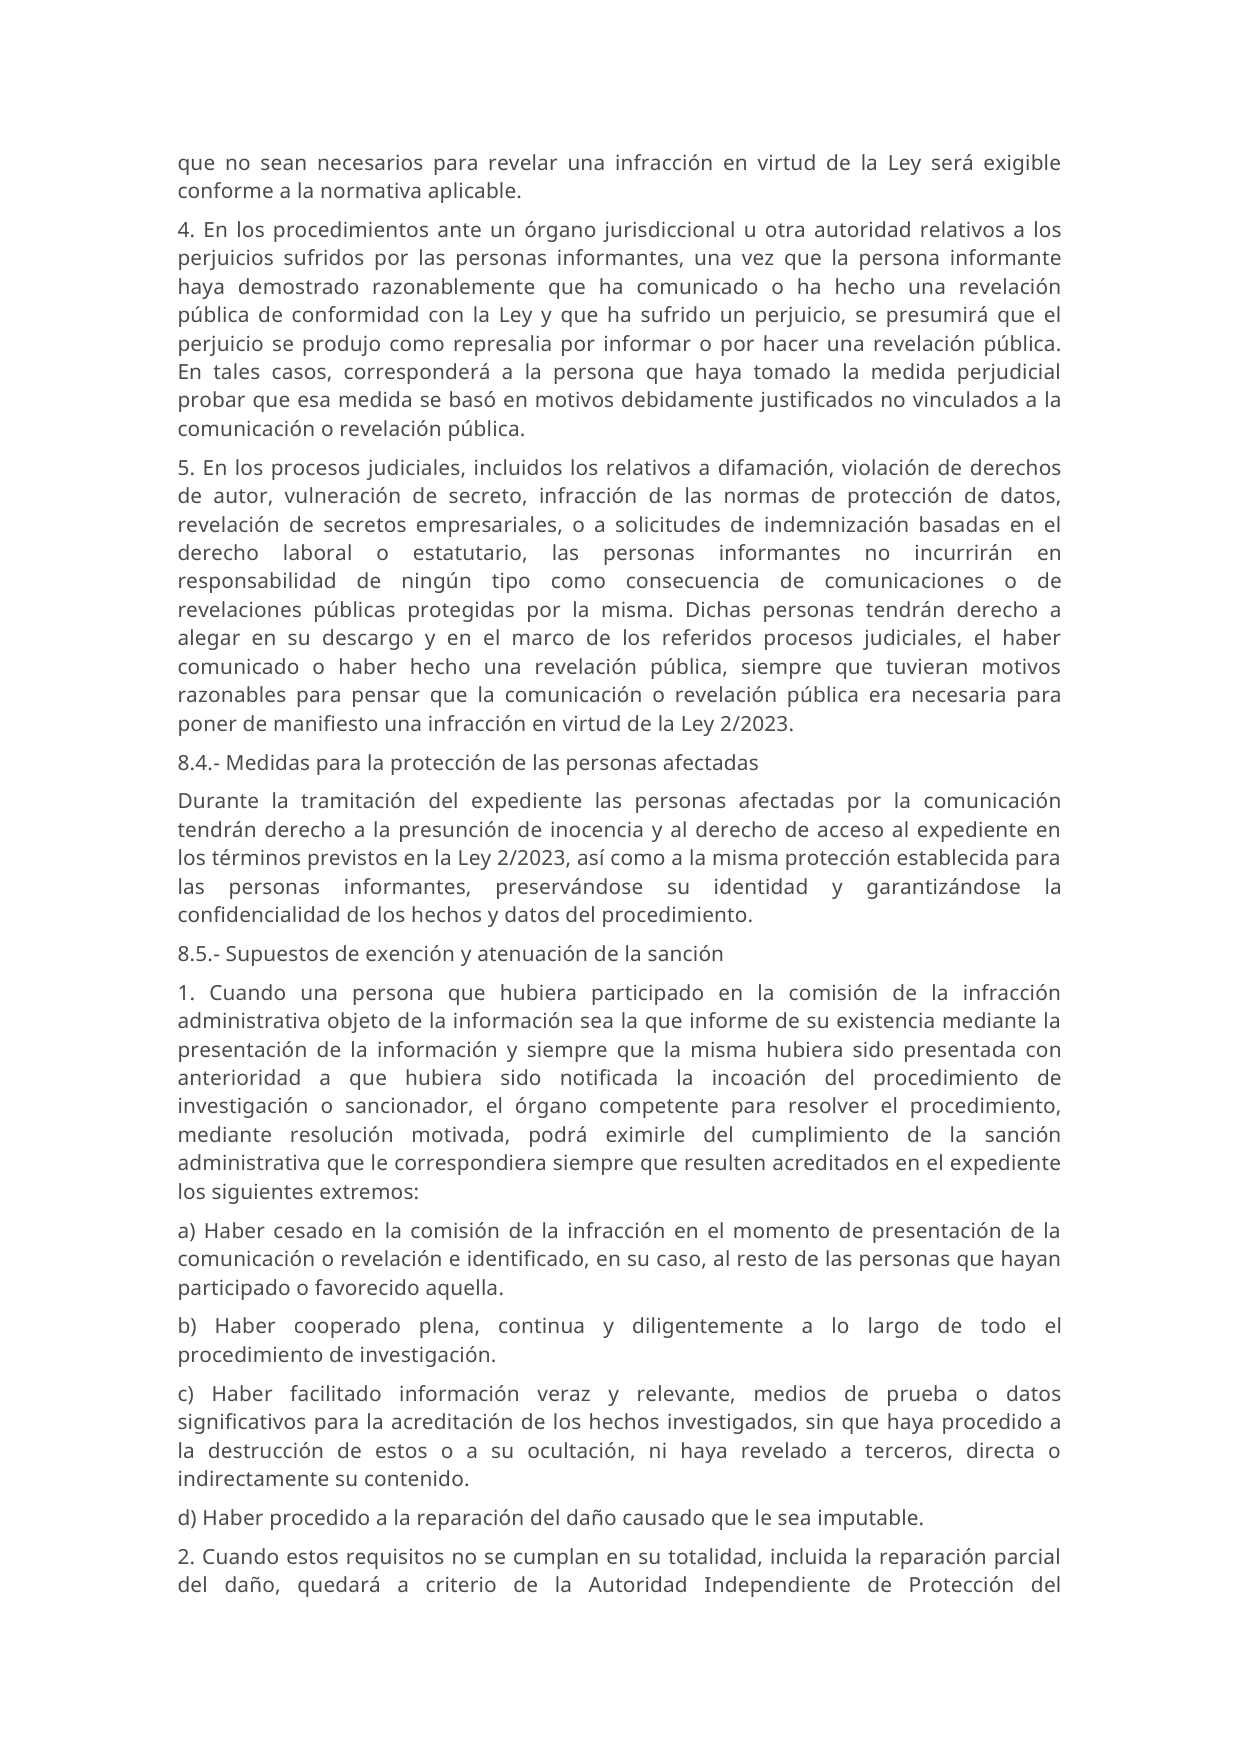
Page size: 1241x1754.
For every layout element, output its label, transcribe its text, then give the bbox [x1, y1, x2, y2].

text 8.4.- Medidas para la protección de las personas afectadas [177, 748, 1063, 776]
text a) Haber cesado en la comisión de la infracción en el momento de presentación de la comunicación o revelación e identificado, en su caso, al resto de las personas que hayan participado o favorecido aquella. [177, 1216, 1063, 1301]
text que no sean necesarios para revelar una infracción en virtud de la Ley será exigible conforme a la normativa aplicable. [177, 148, 1063, 204]
text 4. En los procedimientos ante un órgano jurisdiccional u otra autoridad relativos a los perjuicios sufridos por las personas informantes, una vez que la persona informante haya demostrado razonablemente que ha comunicado o ha hecho una revelación pública de conformidad con la Ley y que ha sufrido un perjuicio, se presumirá que el perjuicio se produjo como represalia por informar o por hacer una revelación pública. En tales casos, corresponderá a la persona que haya tomado la medida perjudicial probar que esa medida se basó en motivos debidamente justificados no vinculados a la comunicación o revelación pública. [177, 215, 1063, 442]
text c) Haber facilitado información veraz y relevante, medios de prueba o datos significativos para la acreditación de los hechos investigados, sin que haya procedido a la destrucción de estos o a su ocultación, ni haya revelado a terceros, directa o indirectamente su contenido. [177, 1379, 1063, 1493]
text 8.5.- Supuestos de exención y atenuación de la sanción [177, 939, 1063, 967]
text d) Haber procedido a la reparación del daño causado que le sea imputable. [177, 1503, 1063, 1531]
text b) Haber cooperado plena, continua y diligentemente a lo largo de todo el procedimiento de investigación. [177, 1312, 1063, 1368]
text 5. En los procesos judiciales, incluidos los relativos a difamación, violación de derechos de autor, vulneración de secreto, infracción de las normas de protección de datos, revelación de secretos empresariales, o a solicitudes de indemnización basadas en el derecho laboral o estatutario, las personas informantes no incurrirán en responsabilidad de ningún tipo como consecuencia de comunicaciones o de revelaciones públicas protegidas por la misma. Dichas personas tendrán derecho a alegar en su descargo y en el marco de los referidos procesos judiciales, el haber comunicado o haber hecho una revelación pública, siempre que tuvieran motivos razonables para pensar que la comunicación o revelación pública era necesaria para poner de manifiesto una infracción en virtud de la Ley 2/2023. [177, 453, 1063, 737]
text Durante la tramitación del expediente las personas afectadas por la comunicación tendrán derecho a la presunción de inocencia y al derecho de acceso al expediente en los términos previstos en la Ley 2/2023, así como a la misma protección establecida para las personas informantes, preservándose su identidad y garantizándose la confidencialidad de los hechos y datos del procedimiento. [177, 786, 1063, 929]
text 2. Cuando estos requisitos no se cumplan en su totalidad, incluida la reparación parcial del daño, quedará a criterio de la Autoridad Independiente de Protección del [177, 1542, 1063, 1599]
text 1. Cuando una persona que hubiera participado en la comisión de la infracción administrativa objeto de la información sea la que informe de su existencia mediante la presentación de la información y siempre que la misma hubiera sido presentada con anterioridad a que hubiera sido notificada la incoación del procedimiento de investigación o sancionador, el órgano competente para resolver el procedimiento, mediante resolución motivada, podrá eximirle del cumplimiento de la sanción administrativa que le correspondiera siempre que resulten acreditados en el expediente los siguientes extremos: [177, 978, 1063, 1205]
